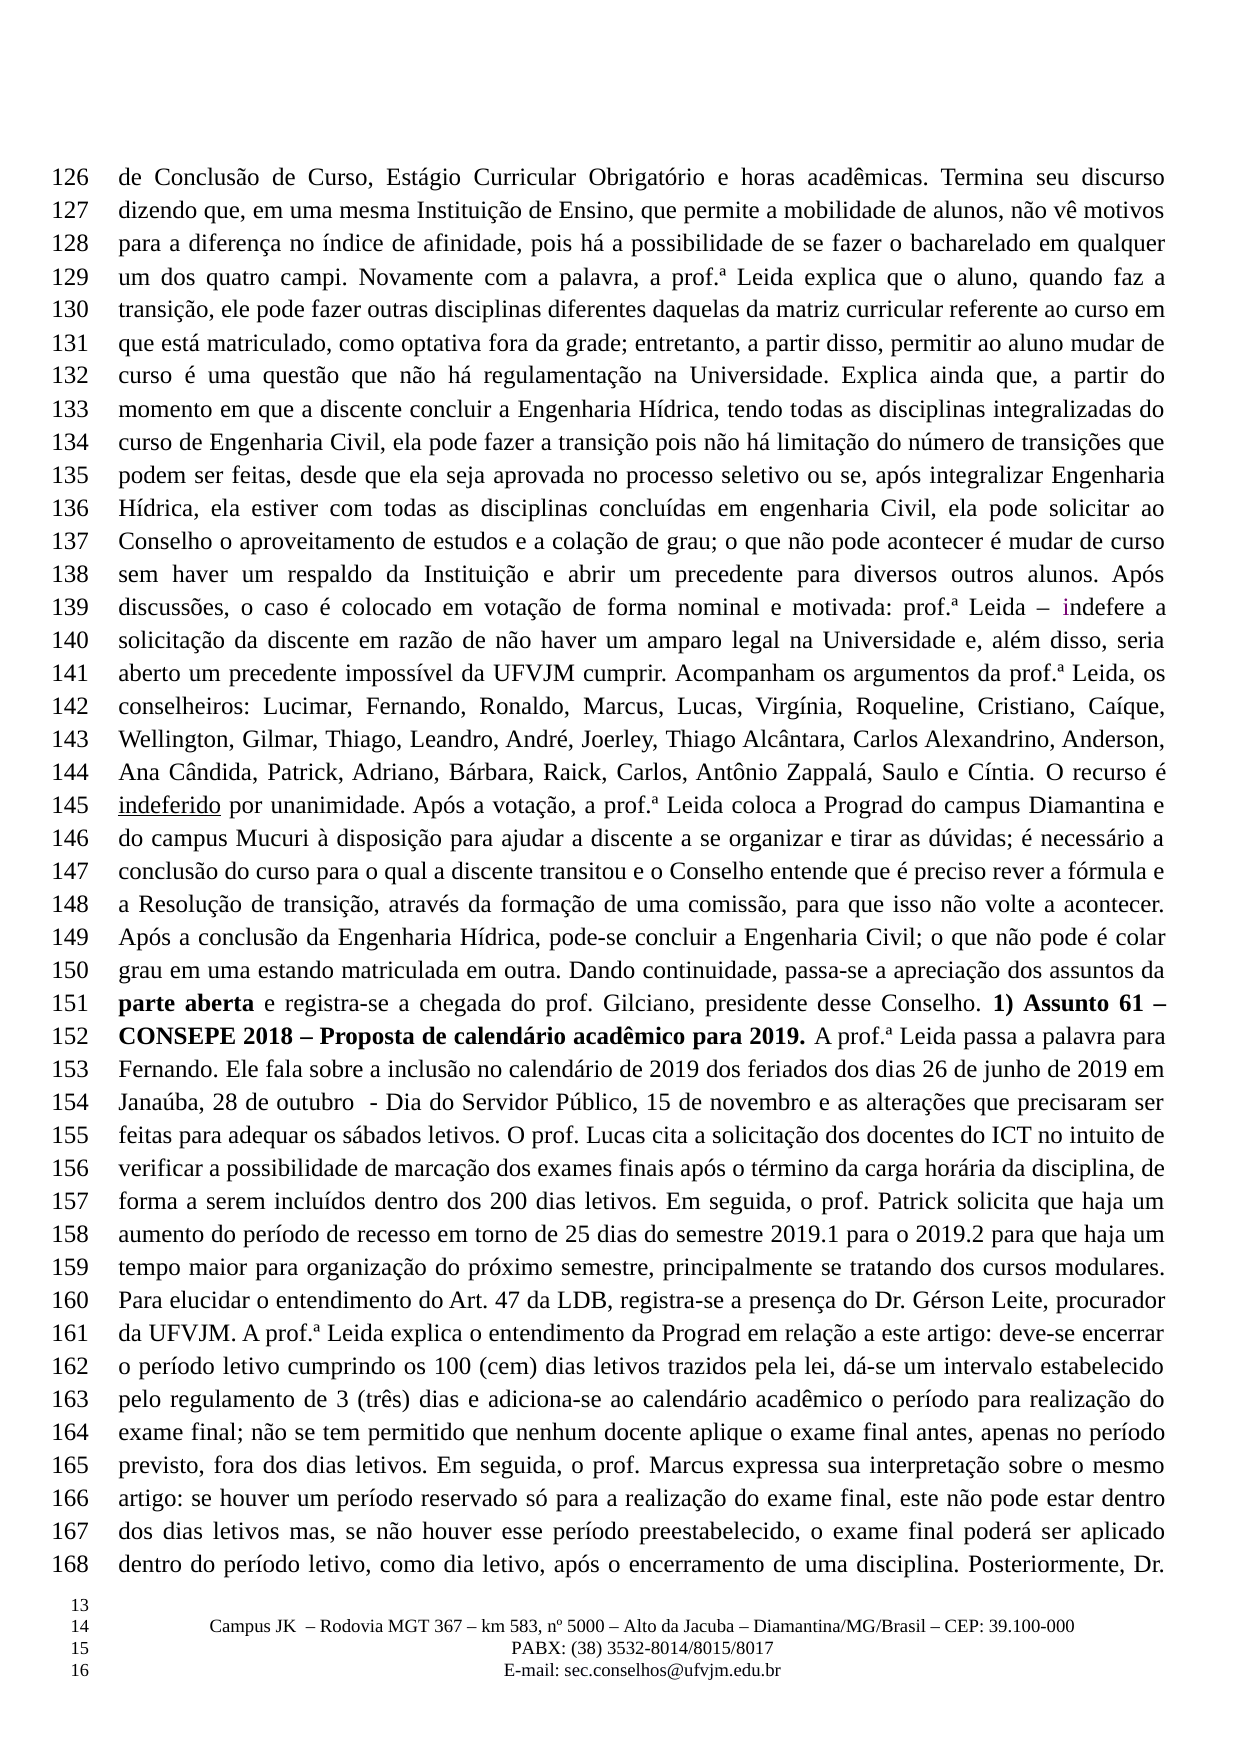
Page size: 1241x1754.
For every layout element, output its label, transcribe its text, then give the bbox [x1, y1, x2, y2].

text de Conclusão de Curso, Estágio Curricular Obrigatório e horas acadêmicas. Termina seu discurso dizendo que, em uma mesma Instituição de Ensino, que permite a mobilidade de alunos, não vê motivos para a diferença no índice de afinidade, pois há a possibilidade de se fazer o bacharelado em qualquer um dos quatro campi. Novamente com a palavra, a prof.ª Leida explica que o aluno, quando faz a transição, ele pode fazer outras disciplinas diferentes daquelas da matriz curricular referente ao curso em que está matriculado, como optativa fora da grade; entretanto, a partir disso, permitir ao aluno mudar de curso é uma questão que não há regulamentação na Universidade. Explica ainda que, a partir do momento em que a discente concluir a Engenharia Hídrica, tendo todas as disciplinas integralizadas do curso de Engenharia Civil, ela pode fazer a transição pois não há limitação do número de transições que podem ser feitas, desde que ela seja aprovada no processo seletivo ou se, após integralizar Engenharia Hídrica, ela estiver com todas as disciplinas concluídas em engenharia Civil, ela pode solicitar ao Conselho o aproveitamento de estudos e a colação de grau; o que não pode acontecer é mudar de curso sem haver um respaldo da Instituição e abrir um precedente para diversos outros alunos. Após discussões, o caso é colocado em votação de forma nominal e motivada: prof.ª Leida – indefere a solicitação da discente em razão de não haver um amparo legal na Universidade e, além disso, seria aberto um precedente impossível da UFVJM cumprir. Acompanham os argumentos da prof.ª Leida, os conselheiros: Lucimar, Fernando, Ronaldo, Marcus, Lucas, Virgínia, Roqueline, Cristiano, Caíque, Wellington, Gilmar, Thiago, Leandro, André, Joerley, Thiago Alcântara, Carlos Alexandrino, Anderson, Ana Cândida, Patrick, Adriano, Bárbara, Raick, Carlos, Antônio Zappalá, Saulo e Cíntia. O recurso é indeferido por unanimidade. Após a votação, a prof.ª Leida coloca a Prograd do campus Diamantina e do campus Mucuri à disposição para ajudar a discente a se organizar e tirar as dúvidas; é necessário a conclusão do curso para o qual a discente transitou e o Conselho entende que é preciso rever a fórmula e a Resolução de transição, através da formação de uma comissão, para que isso não volte a acontecer. Após a conclusão da Engenharia Hídrica, pode-se concluir a Engenharia Civil; o que não pode é colar grau em uma estando matriculada em outra. Dando continuidade, passa-se a apreciação dos assuntos da parte aberta e registra-se a chegada do prof. Gilciano, presidente desse Conselho. 1) Assunto 61 – CONSEPE 2018 – Proposta de calendário acadêmico para 2019. A prof.ª Leida passa a palavra para Fernando. Ele fala sobre a inclusão no calendário de 2019 dos feriados dos dias 26 de junho de 2019 em Janaúba, 28 de outubro - Dia do Servidor Público, 15 de novembro e as alterações que precisaram ser feitas para adequar os sábados letivos. O prof. Lucas cita a solicitação dos docentes do ICT no intuito de verificar a possibilidade de marcação dos exames finais após o término da carga horária da disciplina, de forma a serem incluídos dentro dos 200 dias letivos. Em seguida, o prof. Patrick solicita que haja um aumento do período de recesso em torno de 25 dias do semestre 2019.1 para o 2019.2 para que haja um tempo maior para organização do próximo semestre, principalmente se tratando dos cursos modulares. Para elucidar o entendimento do Art. 47 da LDB, registra-se a presença do Dr. Gérson Leite, procurador da UFVJM. A prof.ª Leida explica o entendimento da Prograd em relação a este artigo: deve-se encerrar o período letivo cumprindo os 100 (cem) dias letivos trazidos pela lei, dá-se um intervalo estabelecido pelo regulamento de 3 (três) dias e adiciona-se ao calendário acadêmico o período para realização do exame final; não se tem permitido que nenhum docente aplique o exame final antes, apenas no período previsto, fora dos dias letivos. Em seguida, o prof. Marcus expressa sua interpretação sobre o mesmo artigo: se houver um período reservado só para a realização do exame final, este não pode estar dentro dos dias letivos mas, se não houver esse período preestabelecido, o exame final poderá ser aplicado dentro do período letivo, como dia letivo, após o encerramento de uma disciplina. Posteriormente, Dr. [118, 162, 1166, 1578]
